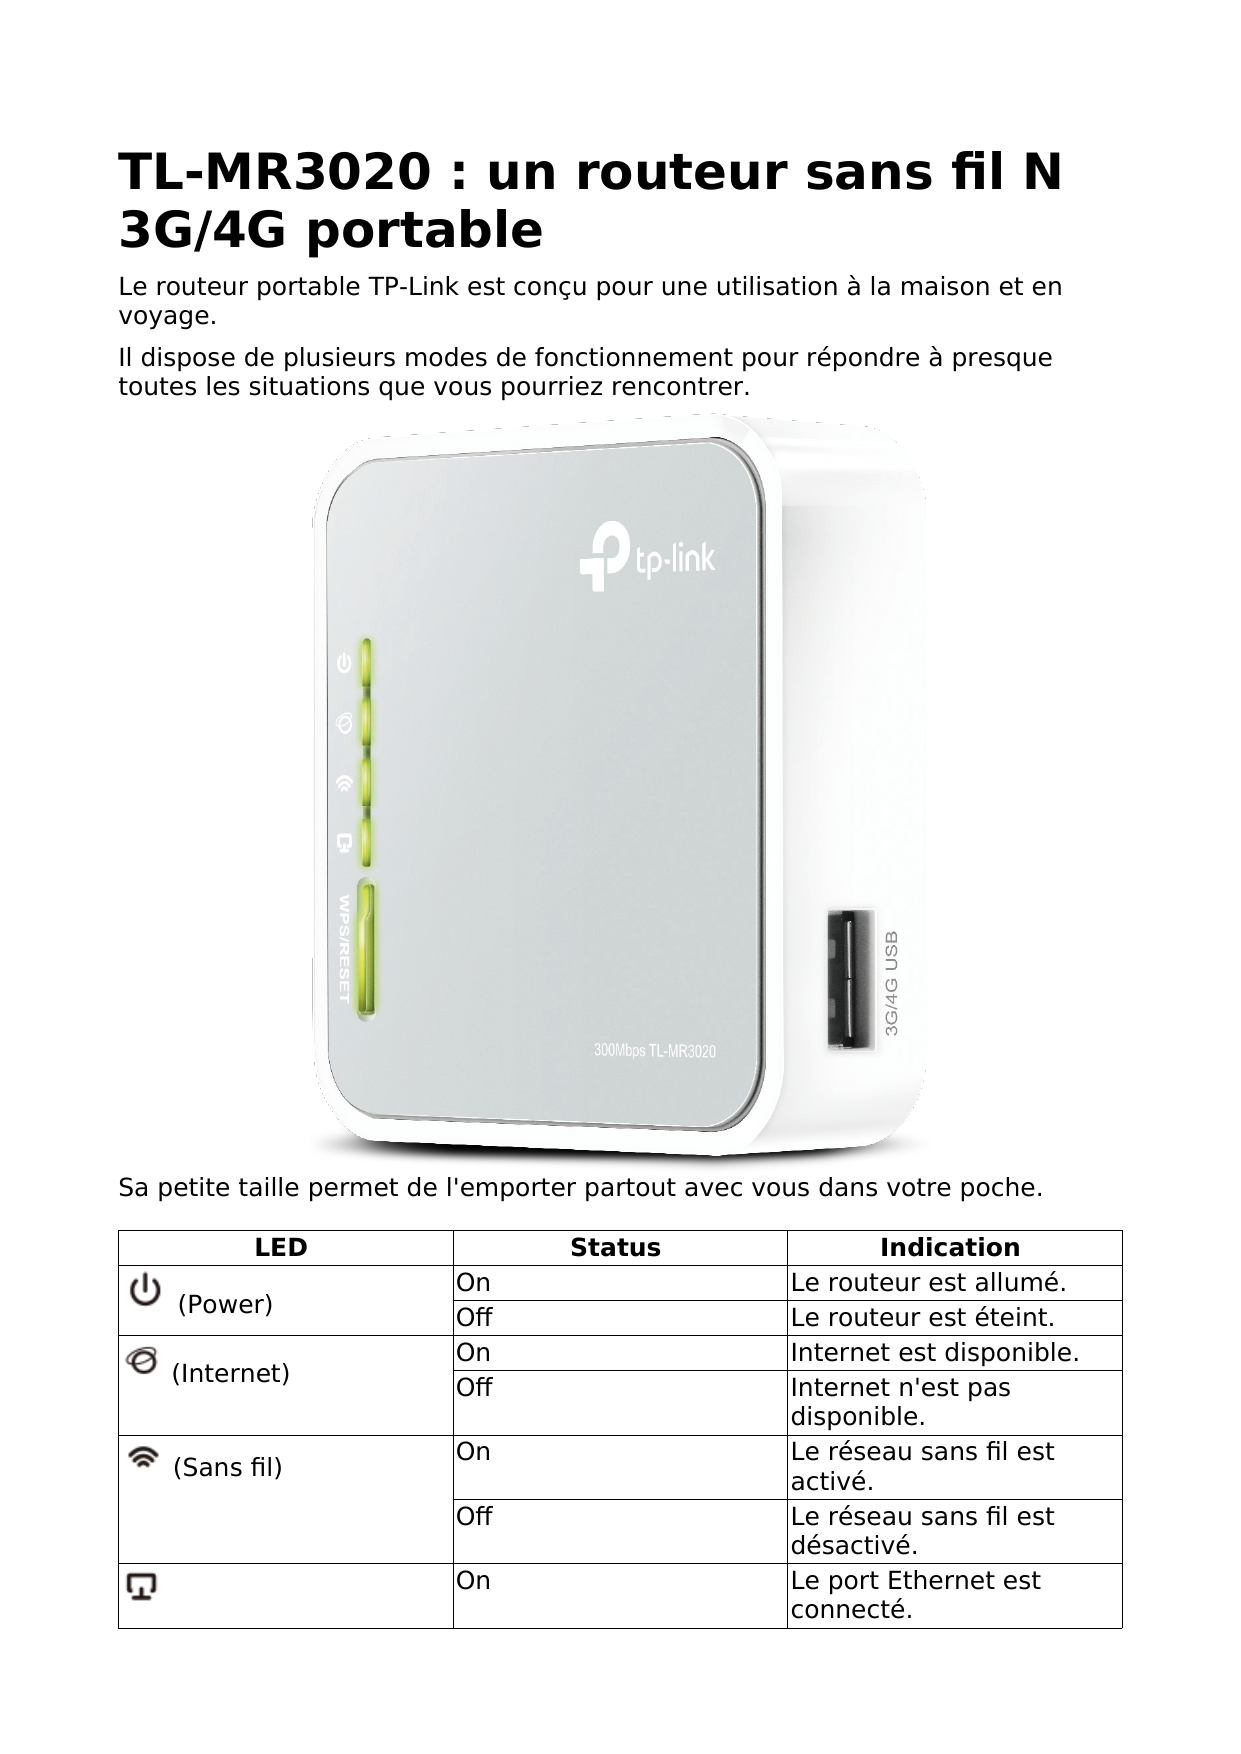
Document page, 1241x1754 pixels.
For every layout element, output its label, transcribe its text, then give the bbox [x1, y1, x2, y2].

subtitle TL-MR3020 : un routeur sans fil N 3G/4G portable [118, 143, 1122, 259]
table_cell Le réseau sans fil est désactivé. [788, 1500, 1122, 1563]
table_cell Le port Ethernet est connecté. [788, 1564, 1122, 1627]
table_cell Le routeur est allumé. [788, 1266, 1122, 1300]
picture [121, 1338, 164, 1382]
text Sa petite taille permet de l'emporter partout avec vous dans votre poche. [118, 414, 1122, 1203]
table_cell Off [454, 1301, 787, 1335]
picture [307, 413, 933, 1174]
table_header Indication [788, 1231, 1122, 1265]
table_cell Internet n'est pas disponible. [788, 1371, 1122, 1434]
table_header LED [119, 1231, 453, 1265]
table_header Status [454, 1231, 787, 1265]
table_cell Off [454, 1371, 787, 1434]
table_cell (Internet) [119, 1336, 453, 1434]
table_cell (Sans fil) [119, 1436, 453, 1563]
table_cell On [454, 1266, 787, 1300]
table_cell [119, 1564, 453, 1627]
table_cell On [454, 1336, 787, 1370]
text Il dispose de plusieurs modes de fonctionnement pour répondre à presque toutes les situations que vous pourriez rencontrer. [118, 343, 1122, 401]
picture [121, 1566, 164, 1610]
table_cell Off [454, 1500, 787, 1563]
table_cell Le réseau sans fil est activé. [788, 1436, 1122, 1499]
table_cell (Power) [119, 1266, 453, 1335]
table_cell Internet est disponible. [788, 1336, 1122, 1370]
table_cell On [454, 1436, 787, 1499]
table_cell On [454, 1564, 787, 1627]
table_cell Le routeur est éteint. [788, 1301, 1122, 1335]
picture [121, 1268, 170, 1314]
text Le routeur portable TP-Link est conçu pour une utilisation à la maison et en voyage. [118, 272, 1122, 330]
picture [121, 1437, 165, 1477]
